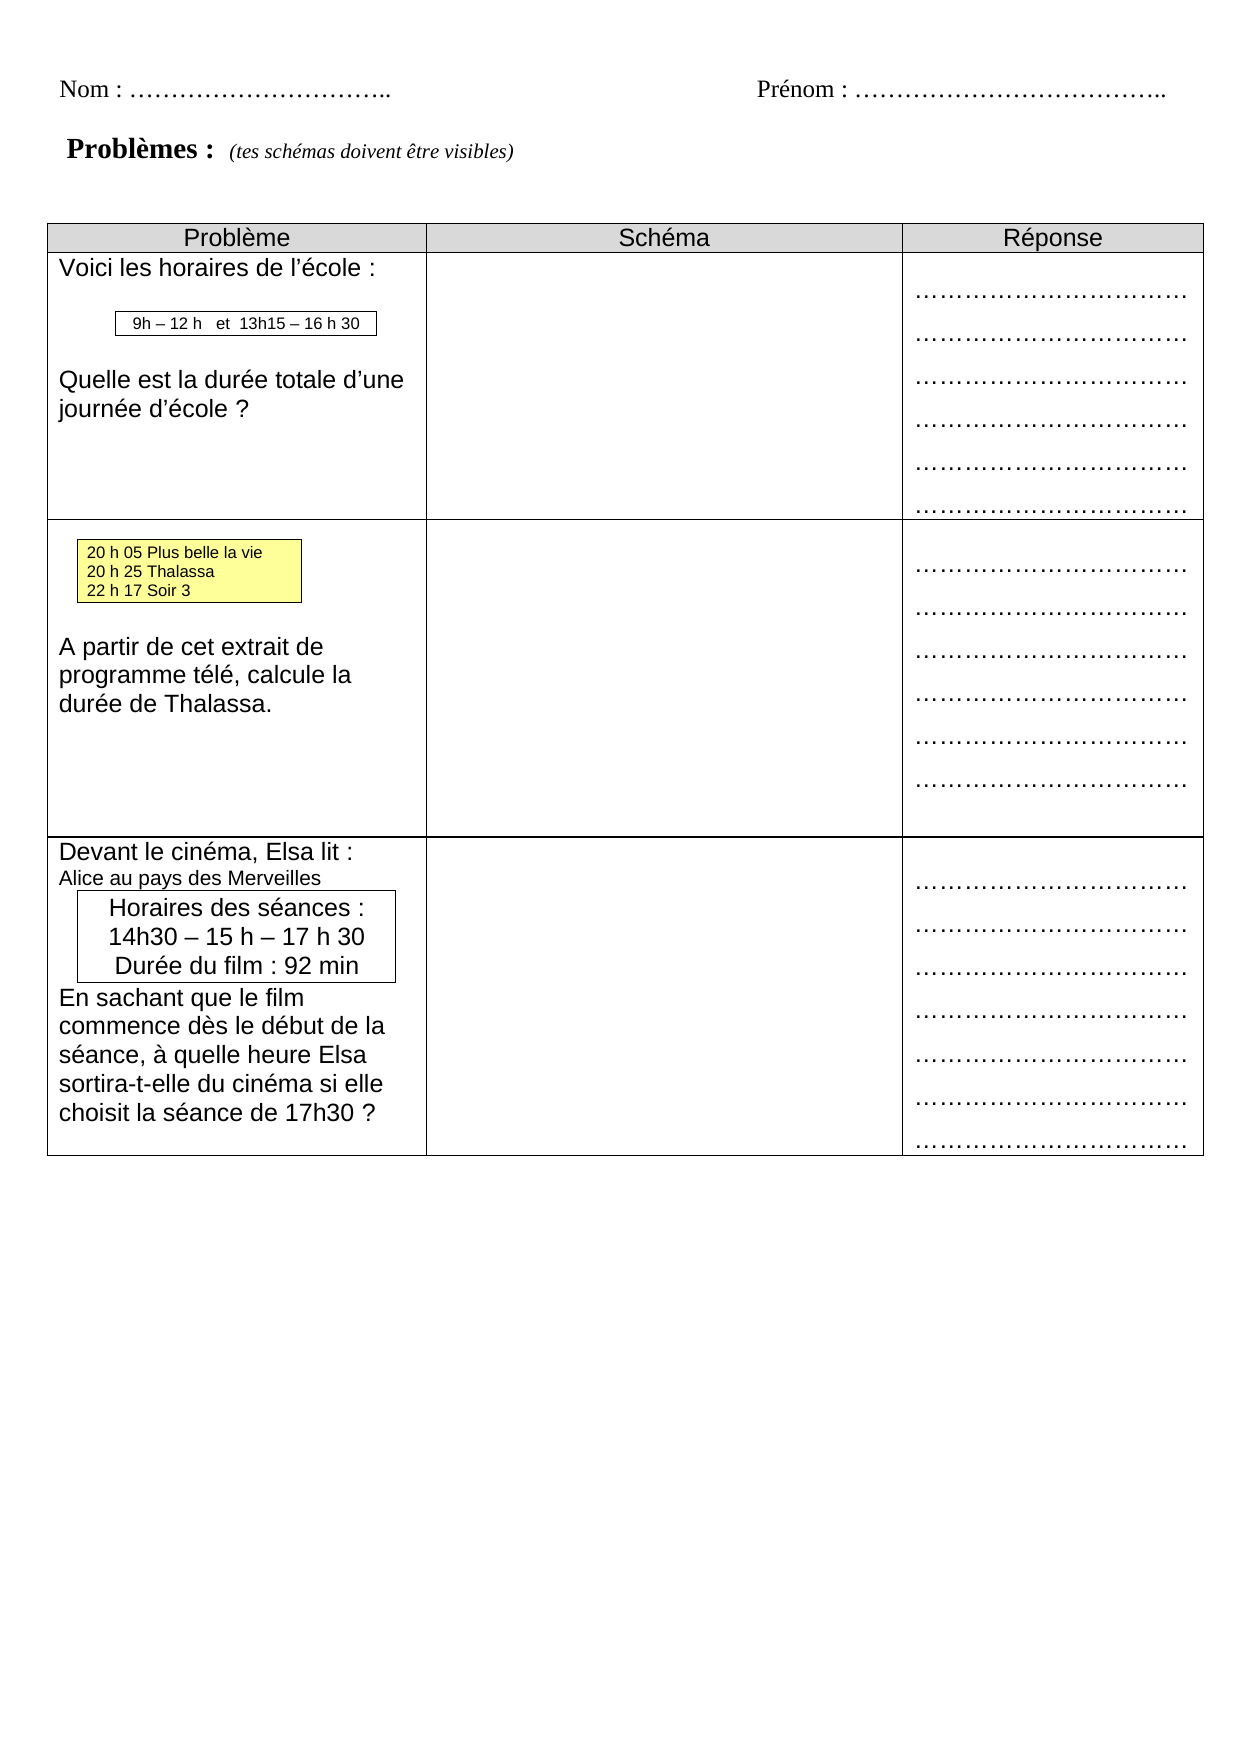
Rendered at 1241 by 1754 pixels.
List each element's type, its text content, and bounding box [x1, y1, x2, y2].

table_header Réponse [903, 224, 1203, 252]
table_header Problème [48, 224, 426, 252]
table_cell …………………………… …………………………… …………………………… …………………………… …………………………… …………………………… …………………………… [903, 838, 1203, 1155]
table_cell …………………………… …………………………… …………………………… …………………………… …………………………… …………………………… [903, 253, 1203, 519]
table_cell [427, 838, 902, 1155]
table_cell …………………………… …………………………… …………………………… …………………………… …………………………… …………………………… [903, 520, 1203, 836]
table_cell Devant le cinéma, Elsa lit : Alice au pays des Merveilles Horaires des séances : 14h30 – 15 h – 17 h 30 Durée du film : 92 min En sachant que le film commence dès le début de la séance, à quelle heure Elsa sortira-t-elle du cinéma si elle choisit la séance de 17h30 ? [48, 838, 426, 1155]
table_cell Voici les horaires de l’école : 9h – 12 h et 13h15 – 16 h 30 Quelle est la durée totale d’une journée d’école ? [48, 253, 426, 519]
table_cell [427, 520, 902, 836]
table_header Schéma [427, 224, 902, 252]
table_cell [427, 253, 902, 519]
table_cell 20 h 05 Plus belle la vie 20 h 25 Thalassa 22 h 17 Soir 3 A partir de cet extrait de programme télé, calcule la durée de Thalassa. [48, 520, 426, 836]
text Problèmes : (tes schémas doivent être visibles) [59, 131, 1181, 165]
